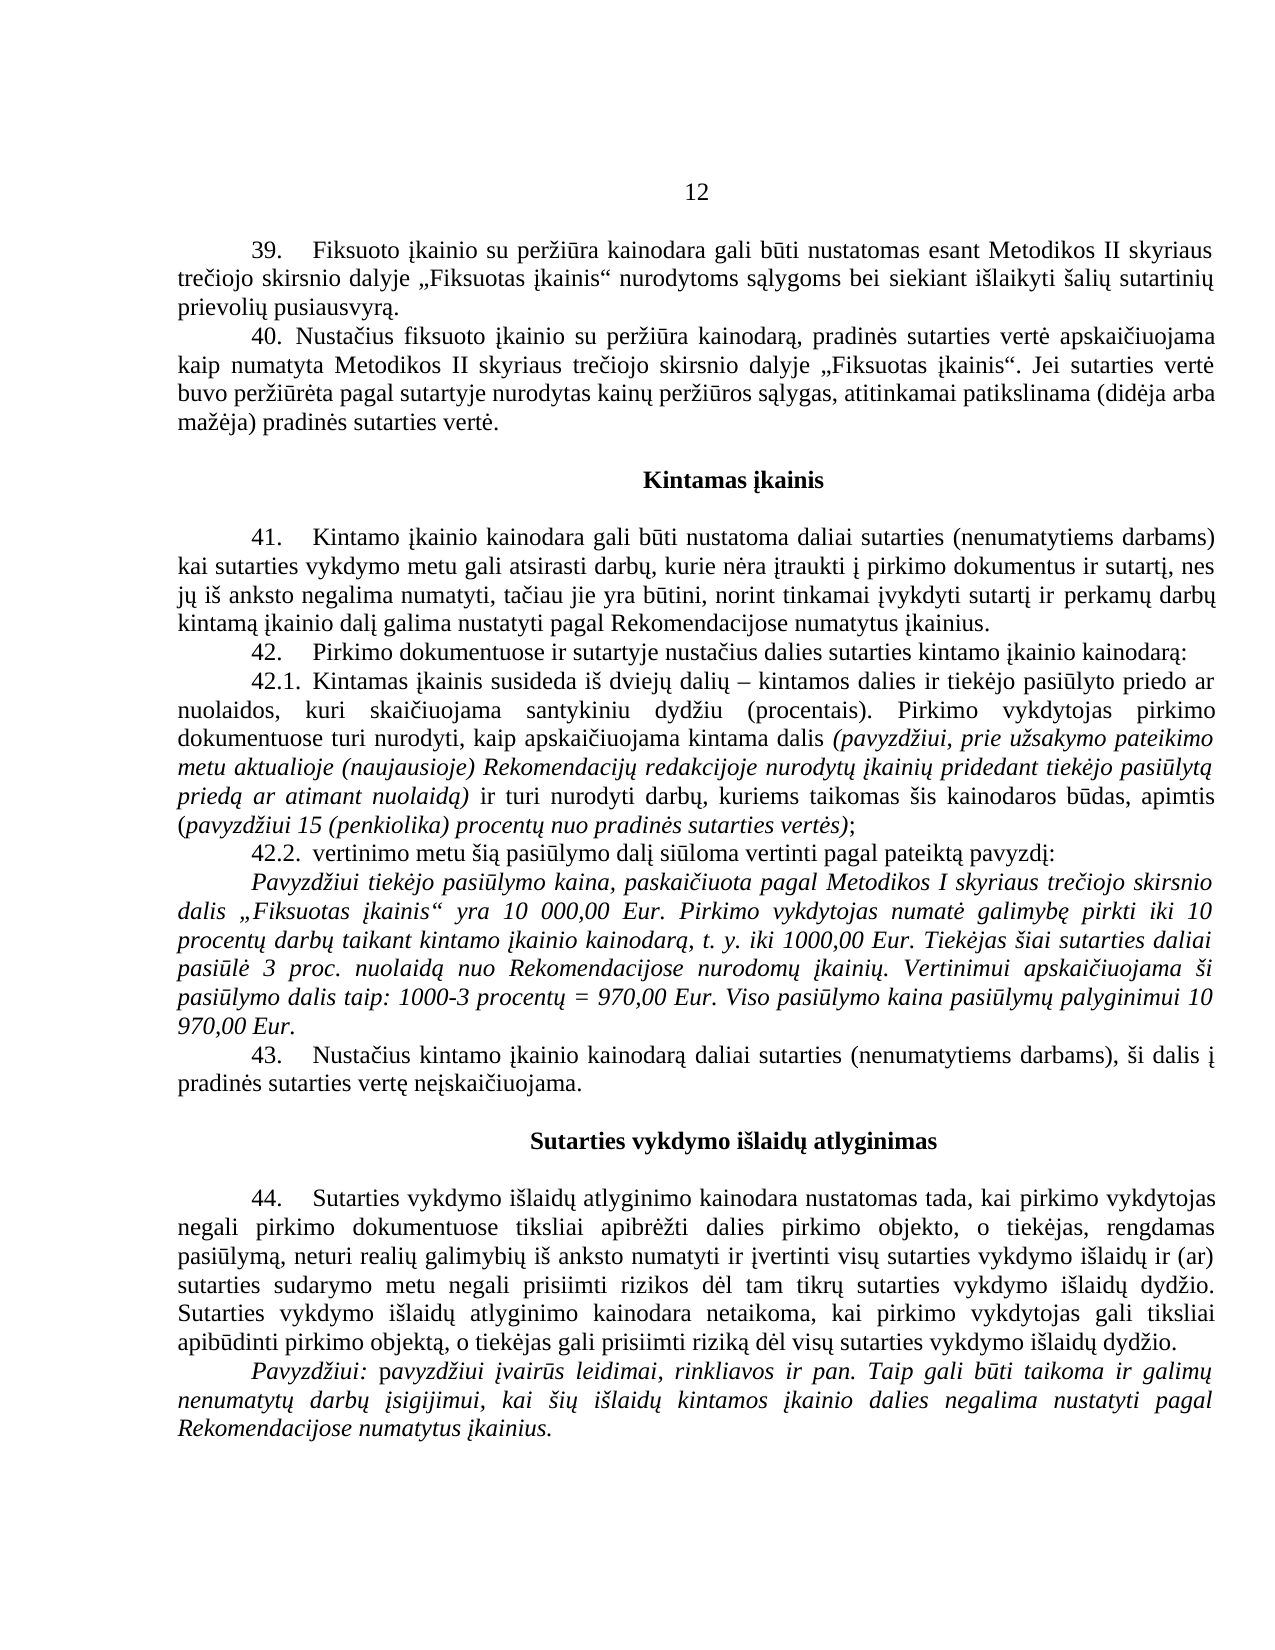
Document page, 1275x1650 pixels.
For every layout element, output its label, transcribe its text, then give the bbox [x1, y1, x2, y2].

text 42.2. vertinimo metu šią pasiūlymo dalį siūloma vertinti pagal pateiktą pavyzdį: [177, 838, 1216, 867]
text Pavyzdžiui tiekėjo pasiūlymo kaina, paskaičiuota pagal Metodikos I skyriaus trečiojo skirsnio dalis „Fiksuotas įkainis“ yra 10 000,00 Eur. Pirkimo vykdytojas numatė galimybę pirkti iki 10 procentų darbų taikant kintamo įkainio kainodarą, t. y. iki 1000,00 Eur. Tiekėjas šiai sutarties daliai pasiūlė 3 proc. nuolaidą nuo Rekomendacijose nurodomų įkainių. Vertinimui apskaičiuojama ši pasiūlymo dalis taip: 1000-3 procentų = 970,00 Eur. Viso pasiūlymo kaina pasiūlymų palyginimui 10 970,00 Eur. [177, 867, 1216, 1040]
text 39. Fiksuoto įkainio su peržiūra kainodara gali būti nustatomas esant Metodikos II skyriaus trečiojo skirsnio dalyje „Fiksuotas įkainis“ nurodytoms sąlygoms bei siekiant išlaikyti šalių sutartinių prievolių pusiausvyrą. [177, 235, 1214, 321]
text 44. Sutarties vykdymo išlaidų atlyginimo kainodara nustatomas tada, kai pirkimo vykdytojas negali pirkimo dokumentuose tiksliai apibrėžti dalies pirkimo objekto, o tiekėjas, rengdamas pasiūlymą, neturi realių galimybių iš anksto numatyti ir įvertinti visų sutarties vykdymo išlaidų ir (ar) sutarties sudarymo metu negali prisiimti rizikos dėl tam tikrų sutarties vykdymo išlaidų dydžio. Sutarties vykdymo išlaidų atlyginimo kainodara netaikoma, kai pirkimo vykdytojas gali tiksliai apibūdinti pirkimo objektą, o tiekėjas gali prisiimti riziką dėl visų sutarties vykdymo išlaidų dydžio. [177, 1183, 1216, 1356]
text 40. Nustačius fiksuoto įkainio su peržiūra kainodarą, pradinės sutarties vertė apskaičiuojama kaip numatyta Metodikos II skyriaus trečiojo skirsnio dalyje „Fiksuotas įkainis“. Jei sutarties vertė buvo peržiūrėta pagal sutartyje nurodytas kainų peržiūros sąlygas, atitinkamai patikslinama (didėja arba mažėja) pradinės sutarties vertė. [177, 321, 1216, 436]
text 42. Pirkimo dokumentuose ir sutartyje nustačius dalies sutarties kintamo įkainio kainodarą: [177, 637, 1216, 666]
text Sutarties vykdymo išlaidų atlyginimas [177, 1126, 1216, 1155]
text 43. Nustačius kintamo įkainio kainodarą daliai sutarties (nenumatytiems darbams), ši dalis į pradinės sutarties vertę neįskaičiuojama. [177, 1040, 1216, 1097]
text 41. Kintamo įkainio kainodara gali būti nustatoma daliai sutarties (nenumatytiems darbams) kai sutarties vykdymo metu gali atsirasti darbų, kurie nėra įtraukti į pirkimo dokumentus ir sutartį, nes jų iš anksto negalima numatyti, tačiau jie yra būtini, norint tinkamai įvykdyti sutartį ir perkamų darbų kintamą įkainio dalį galima nustatyti pagal Rekomendacijose numatytus įkainius. [177, 522, 1216, 637]
text 42.1. Kintamas įkainis susideda iš dviejų dalių – kintamos dalies ir tiekėjo pasiūlyto priedo ar nuolaidos, kuri skaičiuojama santykiniu dydžiu (procentais). Pirkimo vykdytojas pirkimo dokumentuose turi nurodyti, kaip apskaičiuojama kintama dalis (pavyzdžiui, prie užsakymo pateikimo metu aktualioje (naujausioje) Rekomendacijų redakcijoje nurodytų įkainių pridedant tiekėjo pasiūlytą priedą ar atimant nuolaidą) ir turi nurodyti darbų, kuriems taikomas šis kainodaros būdas, apimtis (pavyzdžiui 15 (penkiolika) procentų nuo pradinės sutarties vertės); [177, 666, 1216, 838]
text Pavyzdžiui: pavyzdžiui įvairūs leidimai, rinkliavos ir pan. Taip gali būti taikoma ir galimų nenumatytų darbų įsigijimui, kai šių išlaidų kintamos įkainio dalies negalima nustatyti pagal Rekomendacijose numatytus įkainius. [177, 1356, 1216, 1442]
text Kintamas įkainis [177, 465, 1216, 493]
